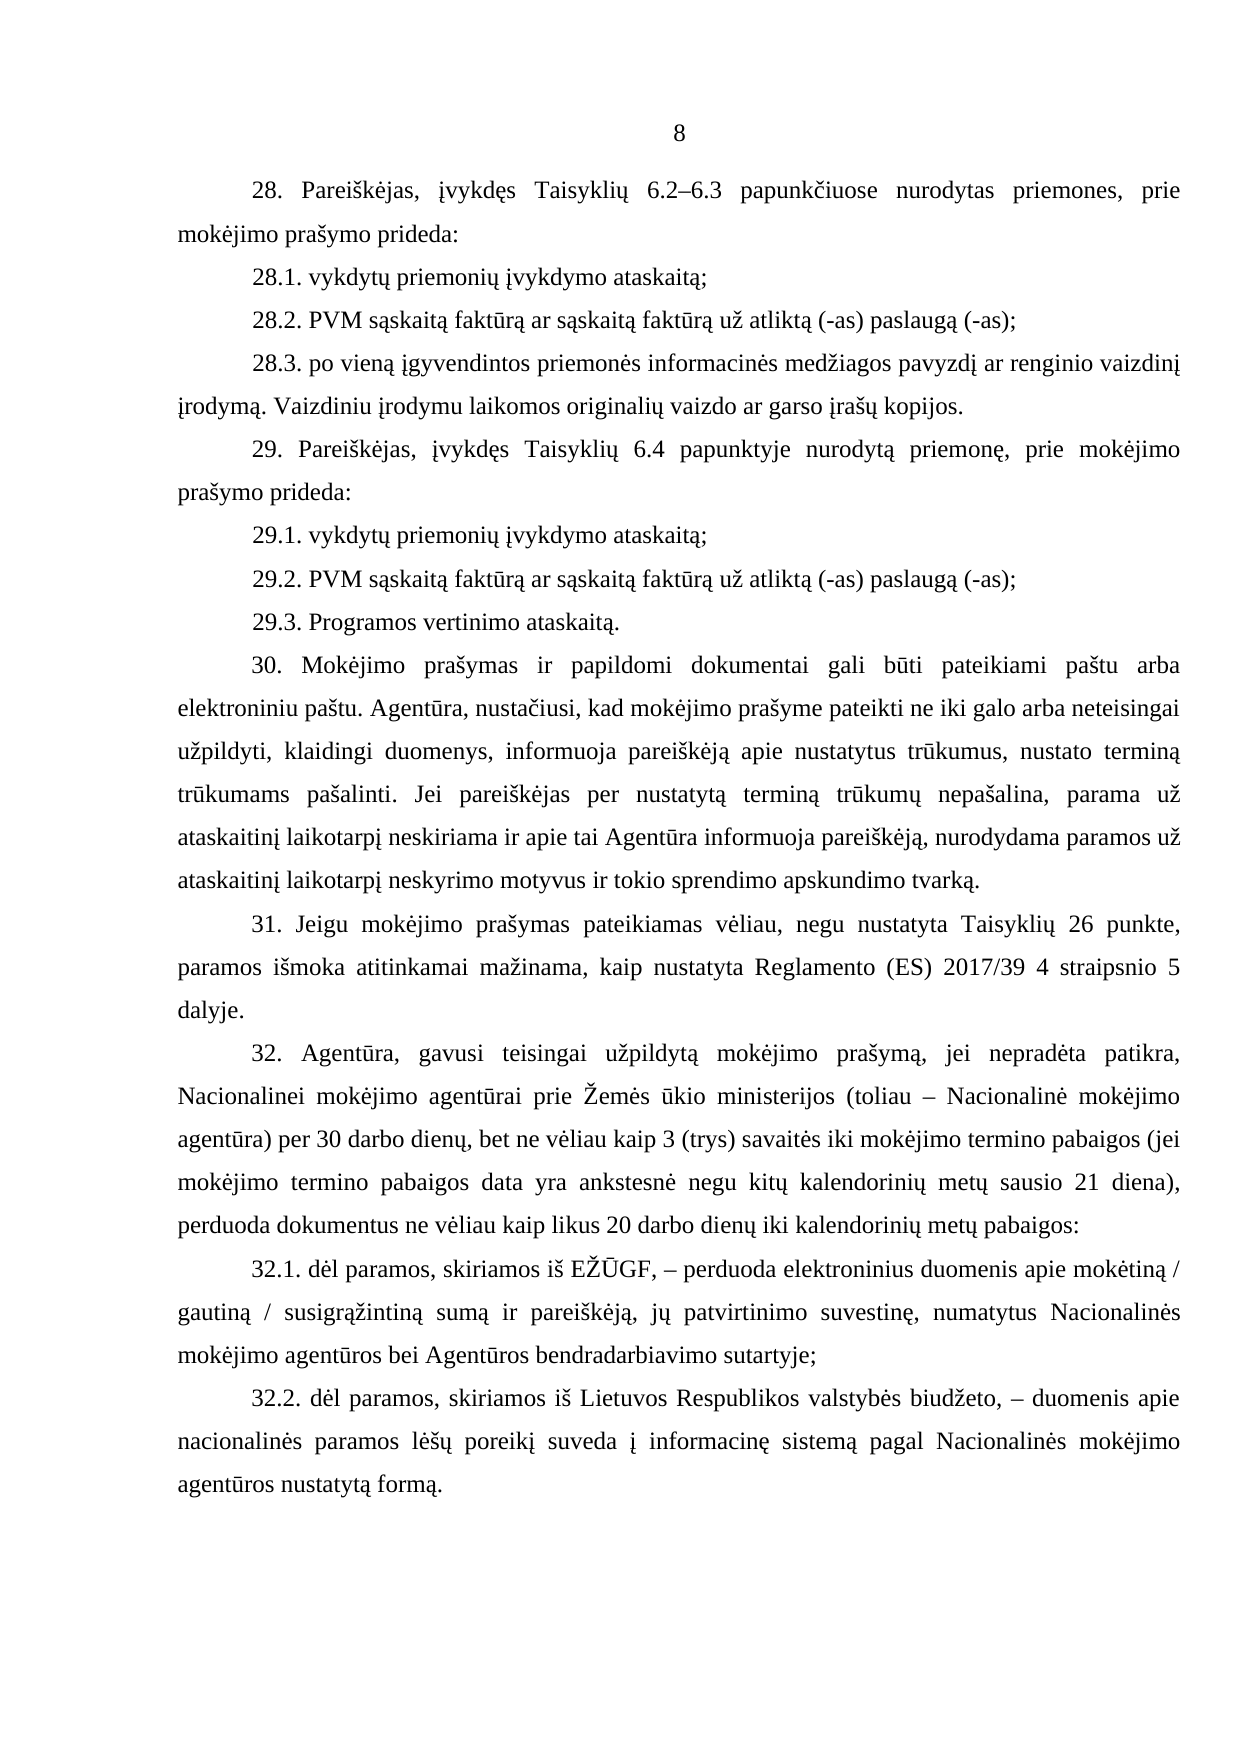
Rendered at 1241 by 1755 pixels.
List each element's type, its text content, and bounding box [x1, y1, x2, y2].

text 28.1. vykdytų priemonių įvykdymo ataskaitą; [177, 262, 1181, 291]
text 29.1. vykdytų priemonių įvykdymo ataskaitą; [252, 521, 1181, 549]
text 29.3. Programos vertinimo ataskaitą. [252, 607, 1181, 636]
text 29.2. PVM sąskaitą faktūrą ar sąskaitą faktūrą už atliktą (-as) paslaugą (-as); [252, 564, 1181, 592]
text 29. Pareiškėjas, įvykdęs Taisyklių 6.4 papunktyje nurodytą priemonę, prie mokėjimo prašymo prideda: [177, 434, 1181, 506]
text 28.2. PVM sąskaitą faktūrą ar sąskaitą faktūrą už atliktą (-as) paslaugą (-as); [177, 305, 1181, 334]
text 32. Agentūra, gavusi teisingai užpildytą mokėjimo prašymą, jei nepradėta patikra, Nacionalinei mokėjimo agentūrai prie Žemės ūkio ministerijos (toliau – Nacionalinė mokėjimo agentūra) per 30 darbo dienų, bet ne vėliau kaip 3 (trys) savaitės iki mokėjimo termino pabaigos (jei mokėjimo termino pabaigos data yra ankstesnė negu kitų kalendorinių metų sausio 21 diena), perduoda dokumentus ne vėliau kaip likus 20 darbo dienų iki kalendorinių metų pabaigos: [177, 1038, 1181, 1239]
text 32.2. dėl paramos, skiriamos iš Lietuvos Respublikos valstybės biudžeto, – duomenis apie nacionalinės paramos lėšų poreikį suveda į informacinę sistemą pagal Nacionalinės mokėjimo agentūros nustatytą formą. [177, 1383, 1181, 1498]
text 32.1. dėl paramos, skiriamos iš EŽŪGF, – perduoda elektroninius duomenis apie mokėtiną / gautiną / susigrąžintiną sumą ir pareiškėją, jų patvirtinimo suvestinę, numatytus Nacionalinės mokėjimo agentūros bei Agentūros bendradarbiavimo sutartyje; [177, 1254, 1181, 1369]
text 28. Pareiškėjas, įvykdęs Taisyklių 6.2–6.3 papunkčiuose nurodytas priemones, prie mokėjimo prašymo prideda: [177, 176, 1181, 247]
text 30. Mokėjimo prašymas ir papildomi dokumentai gali būti pateikiami paštu arba elektroniniu paštu. Agentūra, nustačiusi, kad mokėjimo prašyme pateikti ne iki galo arba neteisingai užpildyti, klaidingi duomenys, informuoja pareiškėją apie nustatytus trūkumus, nustato terminą trūkumams pašalinti. Jei pareiškėjas per nustatytą terminą trūkumų nepašalina, parama už ataskaitinį laikotarpį neskiriama ir apie tai Agentūra informuoja pareiškėją, nurodydama paramos už ataskaitinį laikotarpį neskyrimo motyvus ir tokio sprendimo apskundimo tvarką. [177, 650, 1181, 894]
text 31. Jeigu mokėjimo prašymas pateikiamas vėliau, negu nustatyta Taisyklių 26 punkte, paramos išmoka atitinkamai mažinama, kaip nustatyta Reglamento (ES) 2017/39 4 straipsnio 5 dalyje. [177, 909, 1181, 1024]
text 28.3. po vieną įgyvendintos priemonės informacinės medžiagos pavyzdį ar renginio vaizdinį įrodymą. Vaizdiniu įrodymu laikomos originalių vaizdo ar garso įrašų kopijos. [177, 348, 1181, 420]
